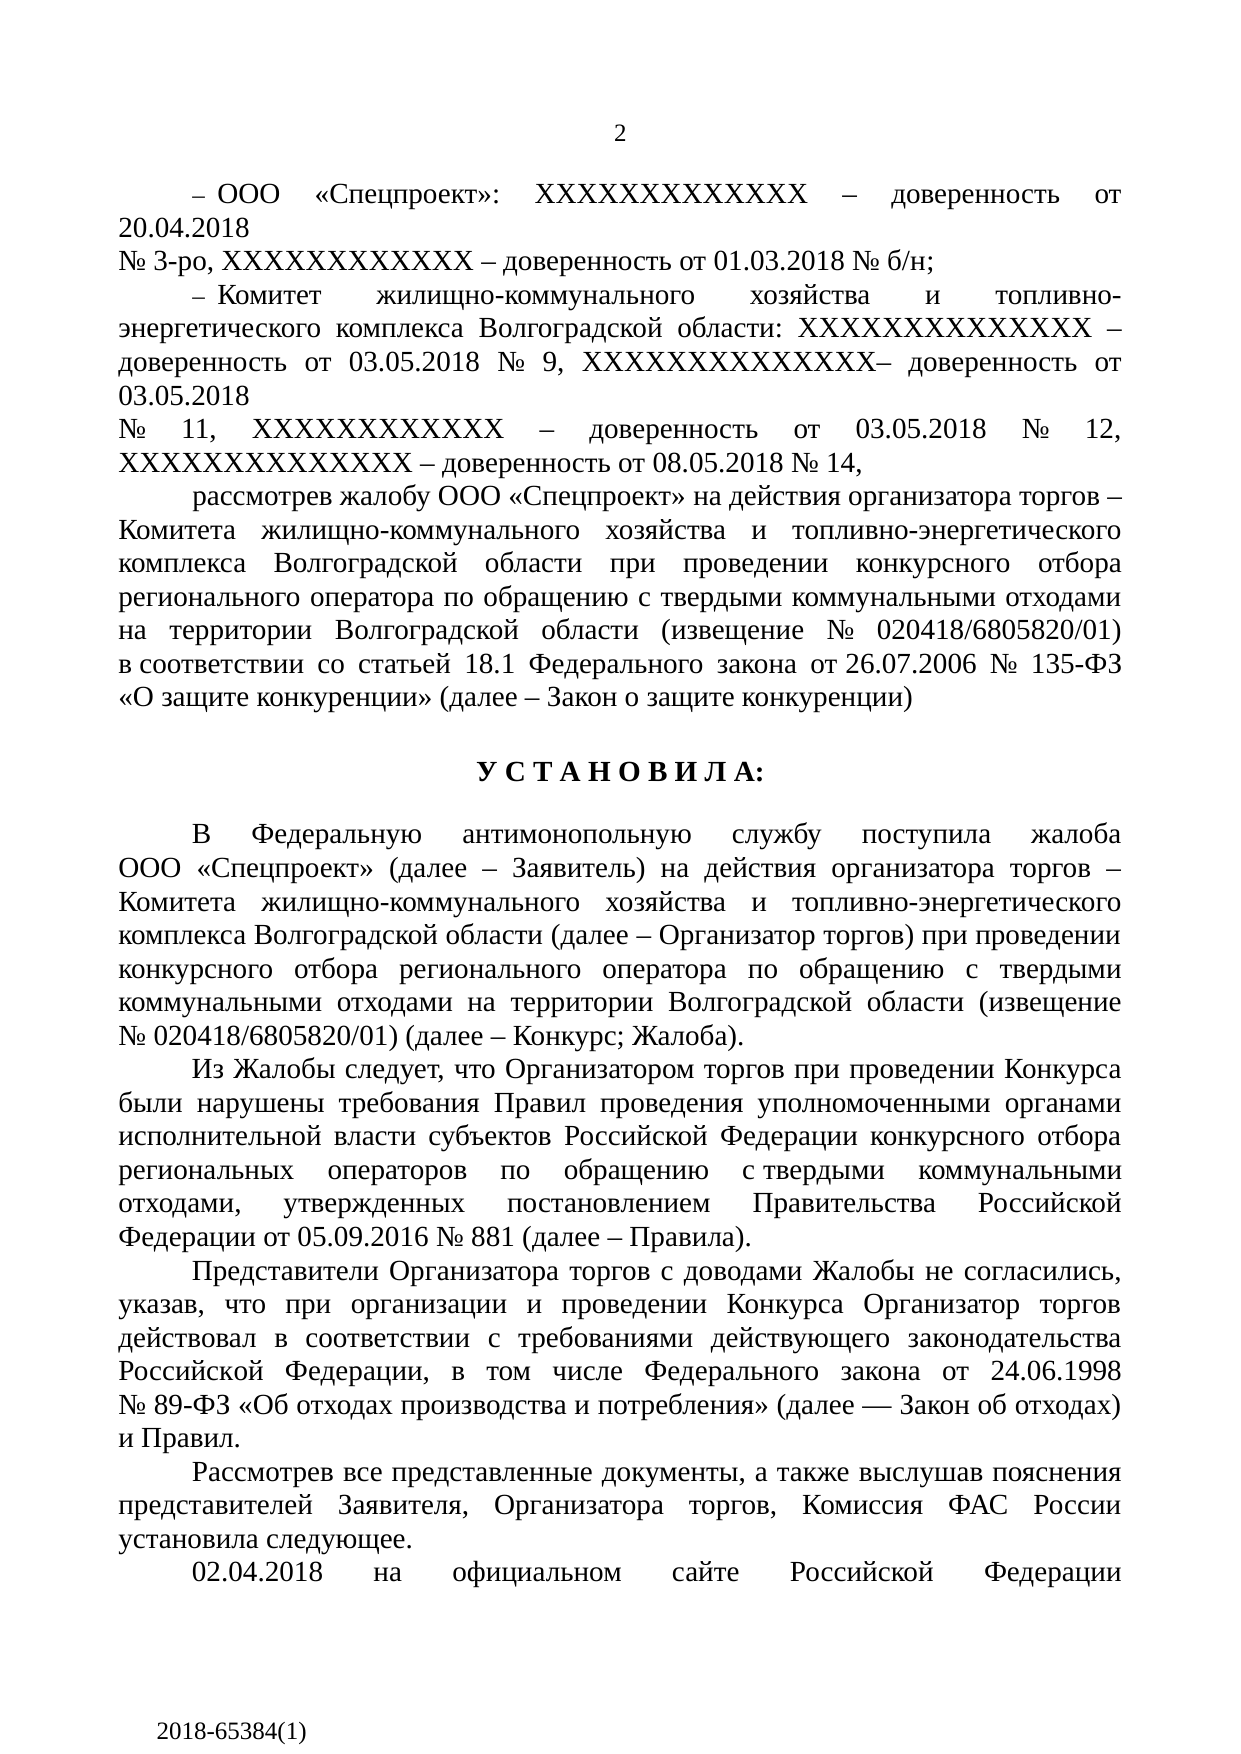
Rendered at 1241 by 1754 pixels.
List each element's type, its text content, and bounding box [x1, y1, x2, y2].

text – ООО «Спецпроект»: XXXXXXXXXXXXX – доверенность от 20.04.2018 № 3-ро, XXXXXXXXXXXX – доверенность от 01.03.2018 № б/н; [118, 176, 1122, 277]
text У С Т А Н О В И Л А: [118, 754, 1122, 788]
text – Комитет жилищно-коммунального хозяйства и топливно-энергетического комплекса Волгоградской области: XXXXXXXXXXXXXX – доверенность от 03.05.2018 № 9, XXXXXXXXXXXXXX– доверенность от 03.05.2018 № 11, XXXXXXXXXXXX – доверенность от 03.05.2018 № 12, XXXXXXXXXXXXXX – доверенность от 08.05.2018 № 14, [118, 277, 1122, 478]
text рассмотрев жалобу ООО «Спецпроект» на действия организатора торгов –Комитета жилищно-коммунального хозяйства и топливно-энергетического комплекса Волгоградской области при проведении конкурсного отбора регионального оператора по обращению с твердыми коммунальными отходами на территории Волгоградской области (извещение № 020418/6805820/01) в соответствии со статьей 18.1 Федерального закона от 26.07.2006 № 135-ФЗ «О защите конкуренции» (далее – Закон о защите конкуренции) [118, 478, 1122, 713]
text 02.04.2018 на официальном сайте Российской Федерации [118, 1554, 1122, 1588]
text В Федеральную антимонопольную службу поступила жалоба ООО «Спецпроект» (далее – Заявитель) на действия организатора торгов – Комитета жилищно-коммунального хозяйства и топливно-энергетического комплекса Волгоградской области (далее – Организатор торгов) при проведении конкурсного отбора регионального оператора по обращению с твердыми коммунальными отходами на территории Волгоградской области (извещение № 020418/6805820/01) (далее – Конкурс; Жалоба). [118, 817, 1122, 1051]
text Представители Организатора торгов с доводами Жалобы не согласились, указав, что при организации и проведении Конкурса Организатор торгов действовал в соответствии с требованиями действующего законодательства Российской Федерации, в том числе Федерального закона от 24.06.1998 № 89-ФЗ «Об отходах производства и потребления» (далее — Закон об отходах) и Правил. [118, 1253, 1122, 1454]
text Из Жалобы следует, что Организатором торгов при проведении Конкурса были нарушены требования Правил проведения уполномоченными органами исполнительной власти субъектов Российской Федерации конкурсного отбора региональных операторов по обращению с твердыми коммунальными отходами, утвержденных постановлением Правительства Российской Федерации от 05.09.2016 № 881 (далее – Правила). [118, 1051, 1122, 1253]
text Рассмотрев все представленные документы, а также выслушав пояснения представителей Заявителя, Организатора торгов, Комиссия ФАС России установила следующее. [118, 1454, 1122, 1554]
